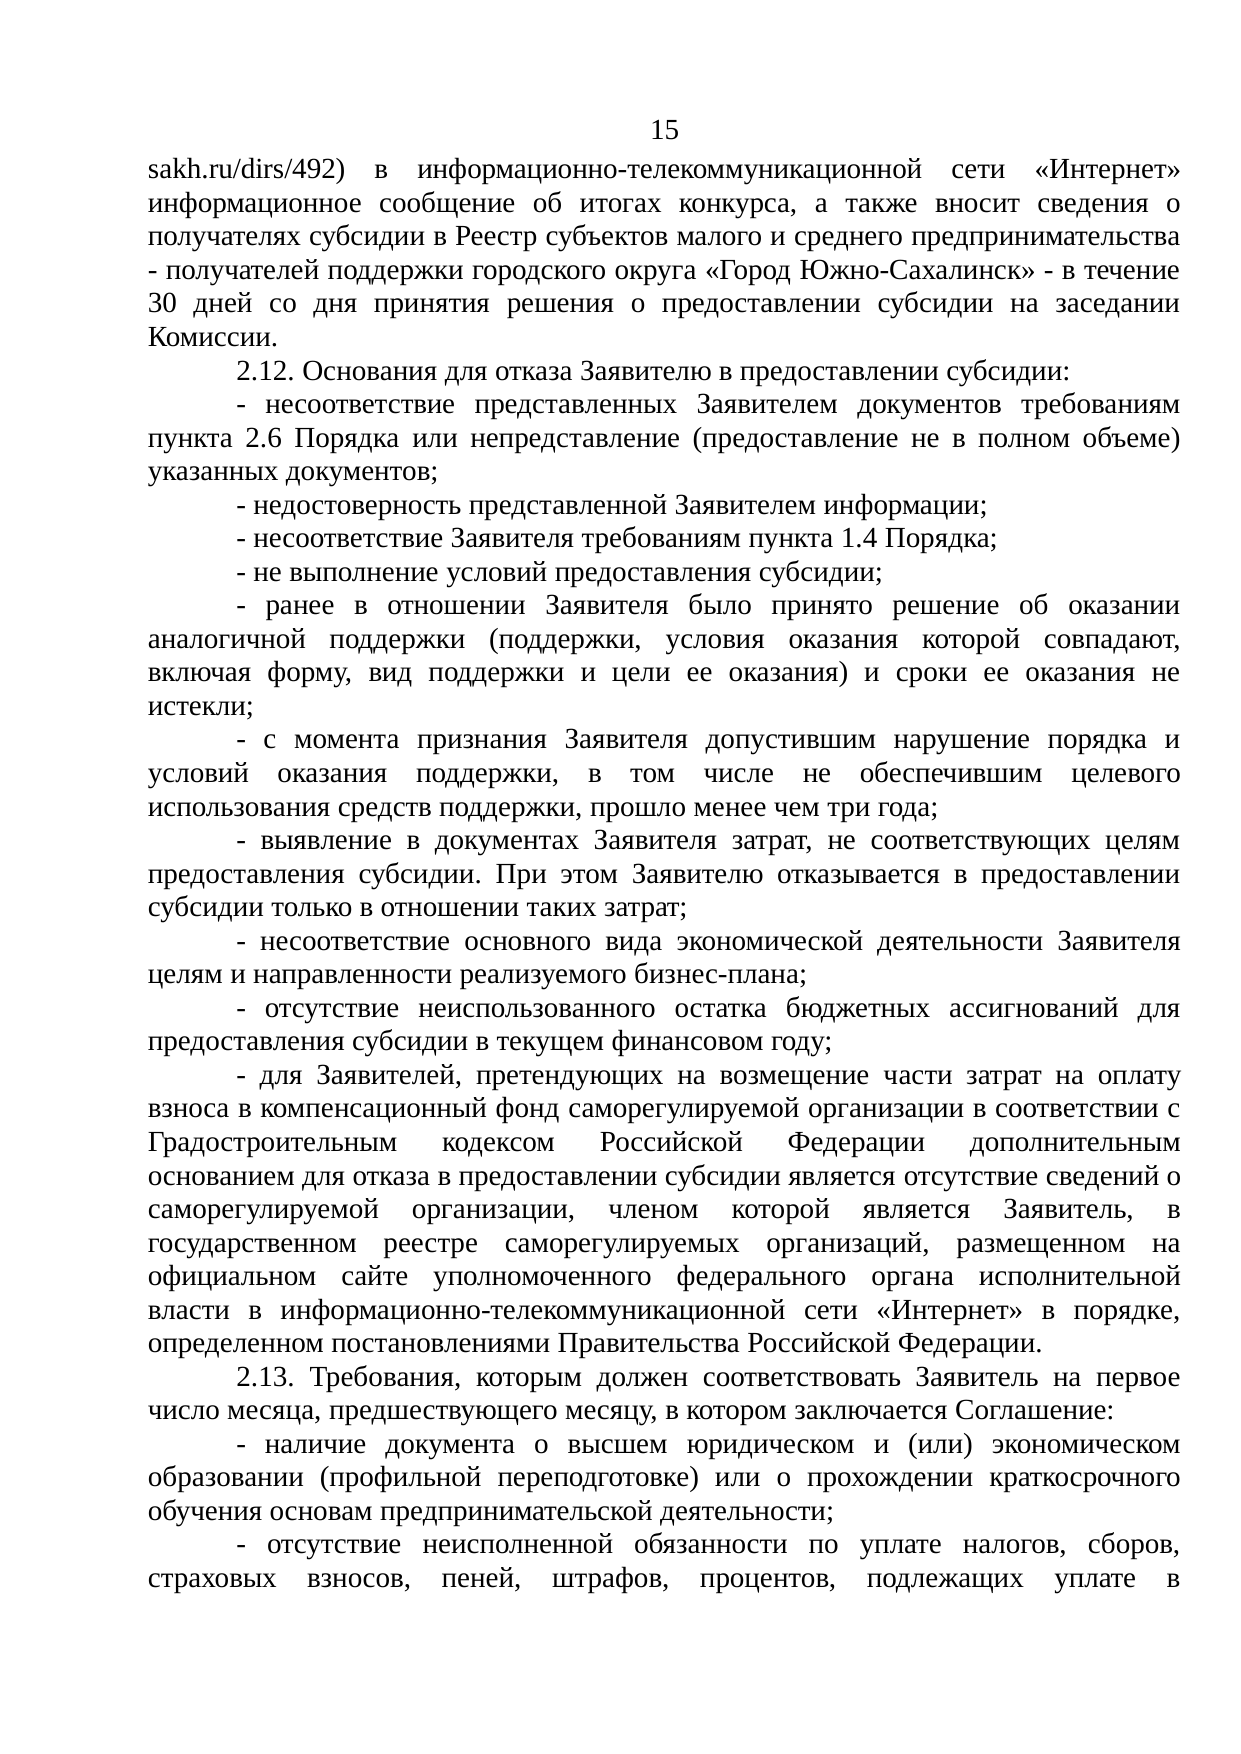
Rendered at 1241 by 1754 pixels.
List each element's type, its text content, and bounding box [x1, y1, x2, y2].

text - выявление в документах Заявителя затрат, не соответствующих целям предоставления субсидии. При этом Заявителю отказывается в предоставлении субсидии только в отношении таких затрат; [148, 822, 1181, 923]
text 2.13. Требования, которым должен соответствовать Заявитель на первое число месяца, предшествующего месяцу, в котором заключается Соглашение: [148, 1359, 1181, 1426]
text - ранее в отношении Заявителя было принято решение об оказании аналогичной поддержки (поддержки, условия оказания которой совпадают, включая форму, вид поддержки и цели ее оказания) и сроки ее оказания не истекли; [148, 588, 1181, 722]
text sakh.ru/dirs/492) в информационно-телекоммуникационной сети «Интернет» информационное сообщение об итогах конкурса, а также вносит сведения о получателях субсидии в Реестр субъектов малого и среднего предпринимательства - получателей поддержки городского округа «Город Южно-Сахалинск» - в течение 30 дней со дня принятия решения о предоставлении субсидии на заседании Комиссии. [148, 152, 1181, 353]
text - наличие документа о высшем юридическом и (или) экономическом образовании (профильной переподготовке) или о прохождении краткосрочного обучения основам предпринимательской деятельности; [148, 1426, 1181, 1527]
text - несоответствие основного вида экономической деятельности Заявителя целям и направленности реализуемого бизнес-плана; [148, 923, 1181, 990]
text - для Заявителей, претендующих на возмещение части затрат на оплату взноса в компенсационный фонд саморегулируемой организации в соответствии с Градостроительным кодексом Российской Федерации дополнительным основанием для отказа в предоставлении субсидии является отсутствие сведений о саморегулируемой организации, членом которой является Заявитель, в государственном реестре саморегулируемых организаций, размещенном на официальном сайте уполномоченного федерального органа исполнительной власти в информационно-телекоммуникационной сети «Интернет» в порядке, определенном постановлениями Правительства Российской Федерации. [148, 1057, 1181, 1359]
text - недостоверность представленной Заявителем информации; [148, 487, 1181, 521]
text 2.12. Основания для отказа Заявителю в предоставлении субсидии: [148, 353, 1181, 386]
text - отсутствие неисполненной обязанности по уплате налогов, сборов, страховых взносов, пеней, штрафов, процентов, подлежащих уплате в [148, 1527, 1181, 1594]
text - отсутствие неиспользованного остатка бюджетных ассигнований для предоставления субсидии в текущем финансовом году; [148, 990, 1181, 1057]
text - несоответствие Заявителя требованиям пункта 1.4 Порядка; [148, 521, 1181, 554]
text - не выполнение условий предоставления субсидии; [148, 554, 1181, 588]
text - несоответствие представленных Заявителем документов требованиям пункта 2.6 Порядка или непредставление (предоставление не в полном объеме) указанных документов; [148, 386, 1181, 487]
text - с момента признания Заявителя допустившим нарушение порядка и условий оказания поддержки, в том числе не обеспечившим целевого использования средств поддержки, прошло менее чем три года; [148, 722, 1181, 822]
